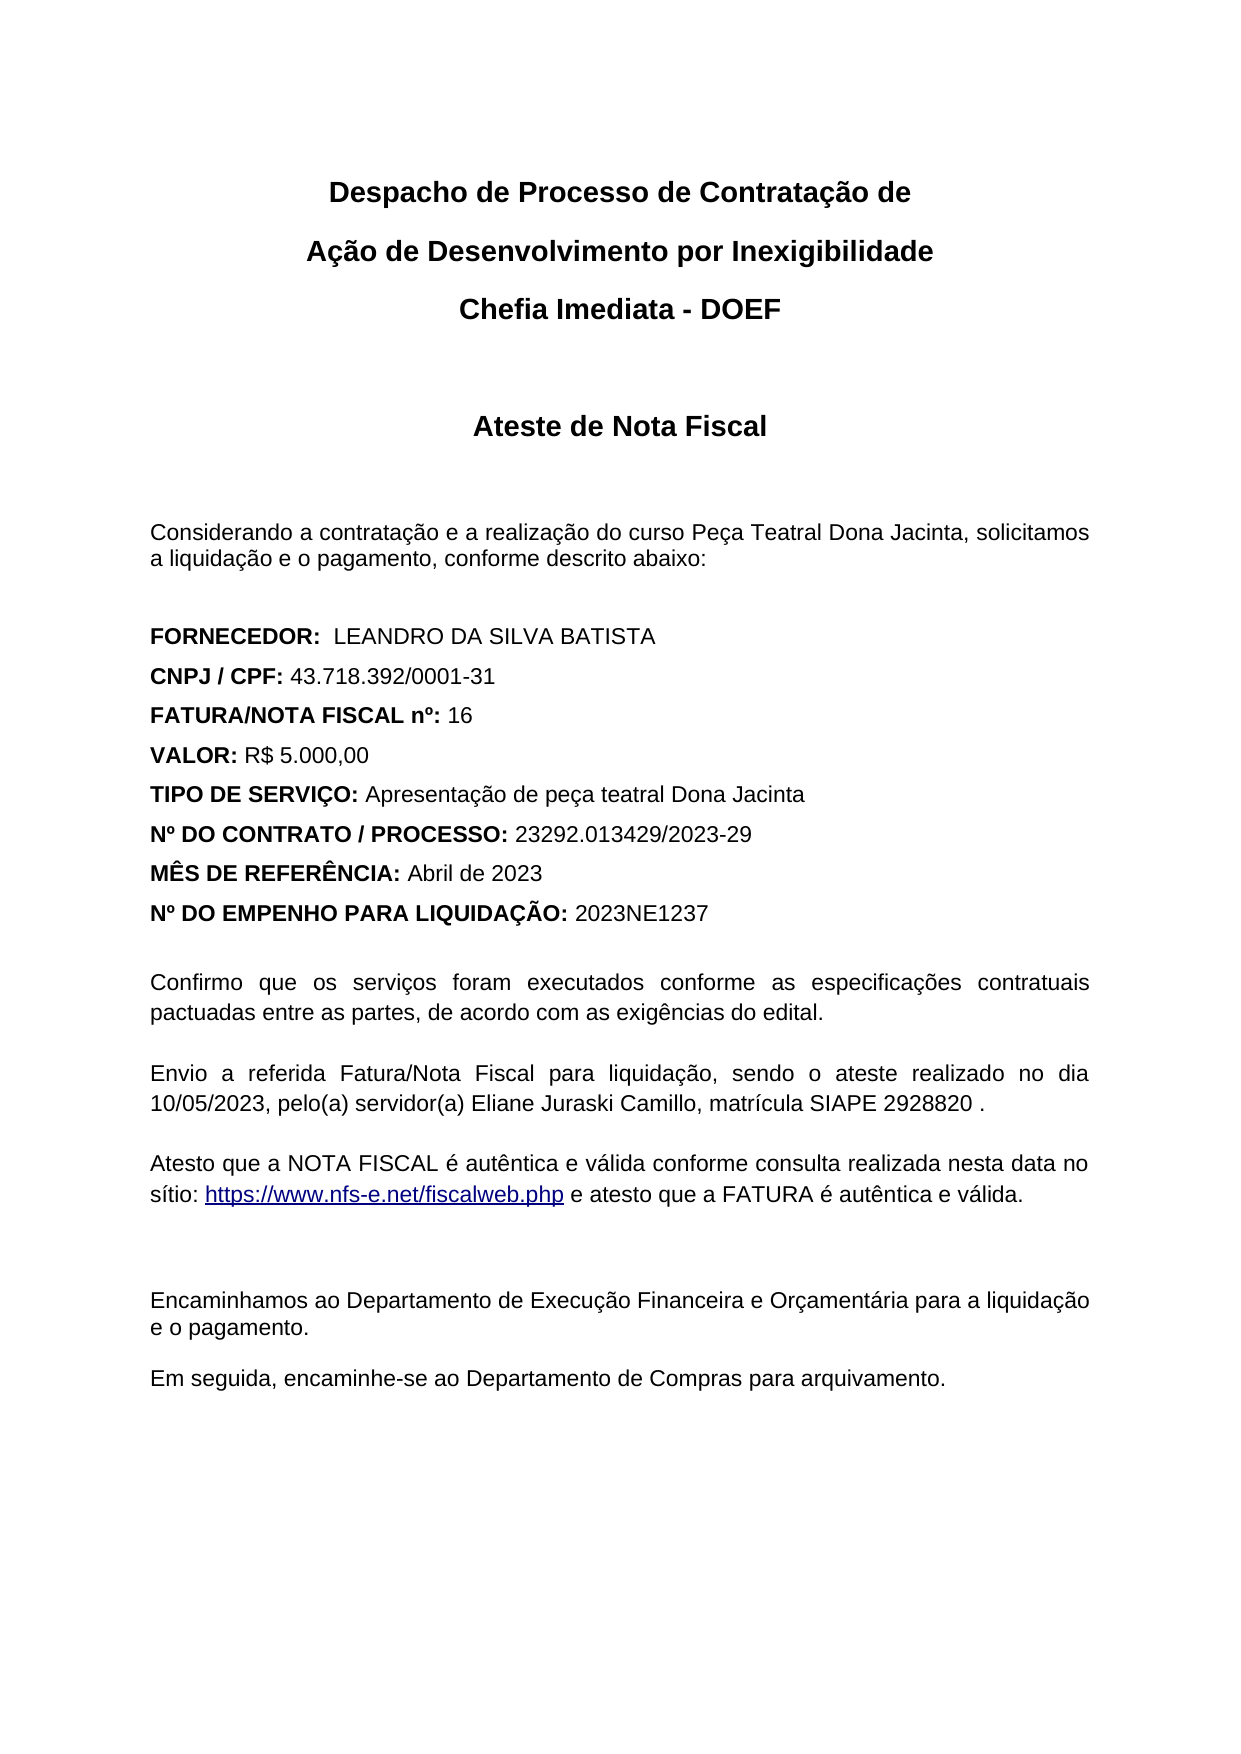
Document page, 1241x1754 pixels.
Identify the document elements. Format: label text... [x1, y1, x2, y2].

text TIPO DE SERVIÇO: Apresentação de peça teatral Dona Jacinta [150, 781, 1090, 807]
text Atesto que a NOTA FISCAL é autêntica e válida conforme consulta realizada nesta data no sítio: https://www.nfs-e.net/fiscalweb.php e atesto que a FATURA é autêntica e válida. [150, 1150, 1090, 1207]
text Nº DO EMPENHO PARA LIQUIDAÇÃO: 2023NE1237 [150, 899, 1090, 926]
text Ateste de Nota Fiscal [150, 409, 1090, 443]
text FORNECEDOR: LEANDRO DA SILVA BATISTA [150, 623, 1090, 649]
text FATURA/NOTA FISCAL nº: 16 [150, 702, 1090, 728]
text CNPJ / CPF: 43.718.392/0001-31 [150, 663, 1090, 689]
text Envio a referida Fatura/Nota Fiscal para liquidação, sendo o ateste realizado no dia 10/05/2023, pelo(a) servidor(a) Eliane Juraski Camillo, matrícula SIAPE 2928820 . [150, 1060, 1090, 1116]
text VALOR: R$ 5.000,00 [150, 742, 1090, 768]
text Nº DO CONTRATO / PROCESSO: 23292.013429/2023-29 [150, 821, 1090, 847]
text Em seguida, encaminhe-se ao Departamento de Compras para arquivamento. [150, 1365, 1090, 1391]
text MÊS DE REFERÊNCIA: Abril de 2023 [150, 860, 1090, 886]
text Despacho de Processo de Contratação de [150, 175, 1090, 208]
text Considerando a contratação e a realização do curso Peça Teatral Dona Jacinta, solicitamos a liquidação e o pagamento, conforme descrito abaixo: [150, 519, 1090, 572]
text Confirmo que os serviços foram executados conforme as especificações contratuais pactuadas entre as partes, de acordo com as exigências do edital. [150, 969, 1090, 1026]
text Chefia Imediata - DOEF [150, 292, 1090, 326]
text Encaminhamos ao Departamento de Execução Financeira e Orçamentária para a liquidação e o pagamento. [150, 1287, 1090, 1340]
text Ação de Desenvolvimento por Inexigibilidade [150, 233, 1090, 267]
